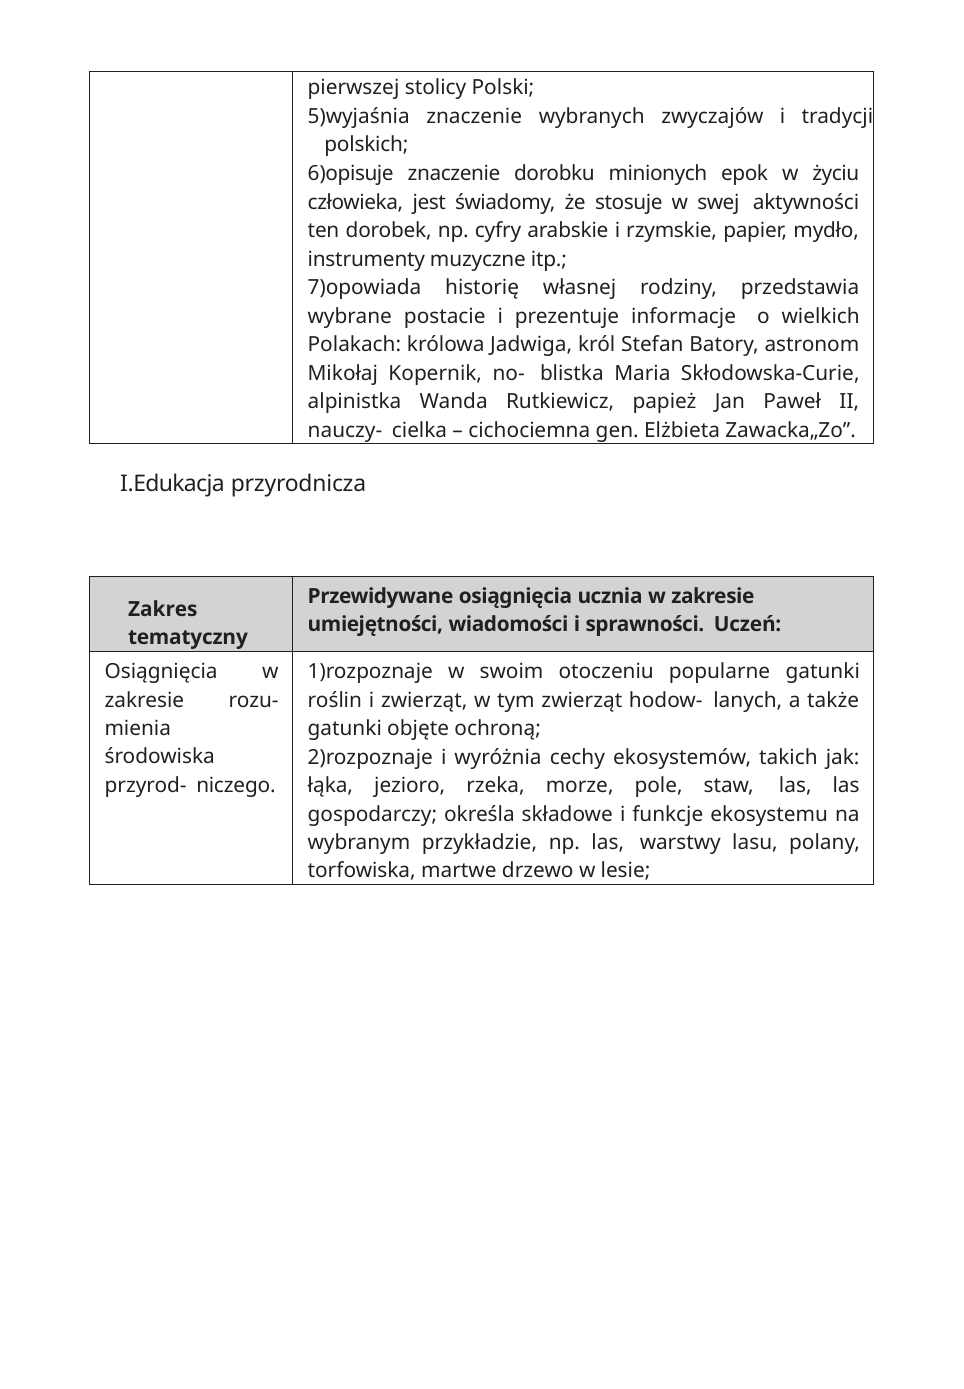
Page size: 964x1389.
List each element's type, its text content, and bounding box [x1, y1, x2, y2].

list Edukacja przyrodnicza [120, 467, 893, 498]
table_cell Osiągnięcia w zakresie rozu- mienia środowiska przyrod- niczego. [90, 652, 292, 884]
table_header Zakres tematyczny [90, 577, 292, 651]
table_header Przewidywane osiągnięcia ucznia w zakresie umiejętności, wiadomości i sprawności. Uczeń: [293, 577, 873, 651]
table_cell pierwszej stolicy Polski; wyjaśnia znaczenie wybranych zwyczajów i tradycji polskich; opisuje znaczenie dorobku minionych epok w życiu człowieka, jest świadomy, że stosuje w swej aktywności ten dorobek, np. cyfry arabskie i rzymskie, papier, mydło, instrumenty muzyczne itp.; opowiada historię własnej rodziny, przedstawia wybrane postacie i prezentuje informacje o wielkich Polakach: królowa Jadwiga, król Stefan Batory, astronom Mikołaj Kopernik, no- blistka Maria Skłodowska-Curie, alpinistka Wanda Rutkiewicz, papież Jan Paweł II, nauczy- cielka – cichociemna gen. Elżbieta Zawacka„Zo”. [293, 72, 873, 443]
table_cell [90, 72, 292, 443]
table_cell rozpoznaje w swoim otoczeniu popularne gatunki roślin i zwierząt, w tym zwierząt hodow- lanych, a także gatunki objęte ochroną; rozpoznaje i wyróżnia cechy ekosystemów, takich jak: łąka, jezioro, rzeka, morze, pole, staw, las, las gospodarczy; określa składowe i funkcje ekosystemu na wybranym przykładzie, np. las, warstwy lasu, polany, torfowiska, martwe drzewo w lesie; [293, 652, 873, 884]
